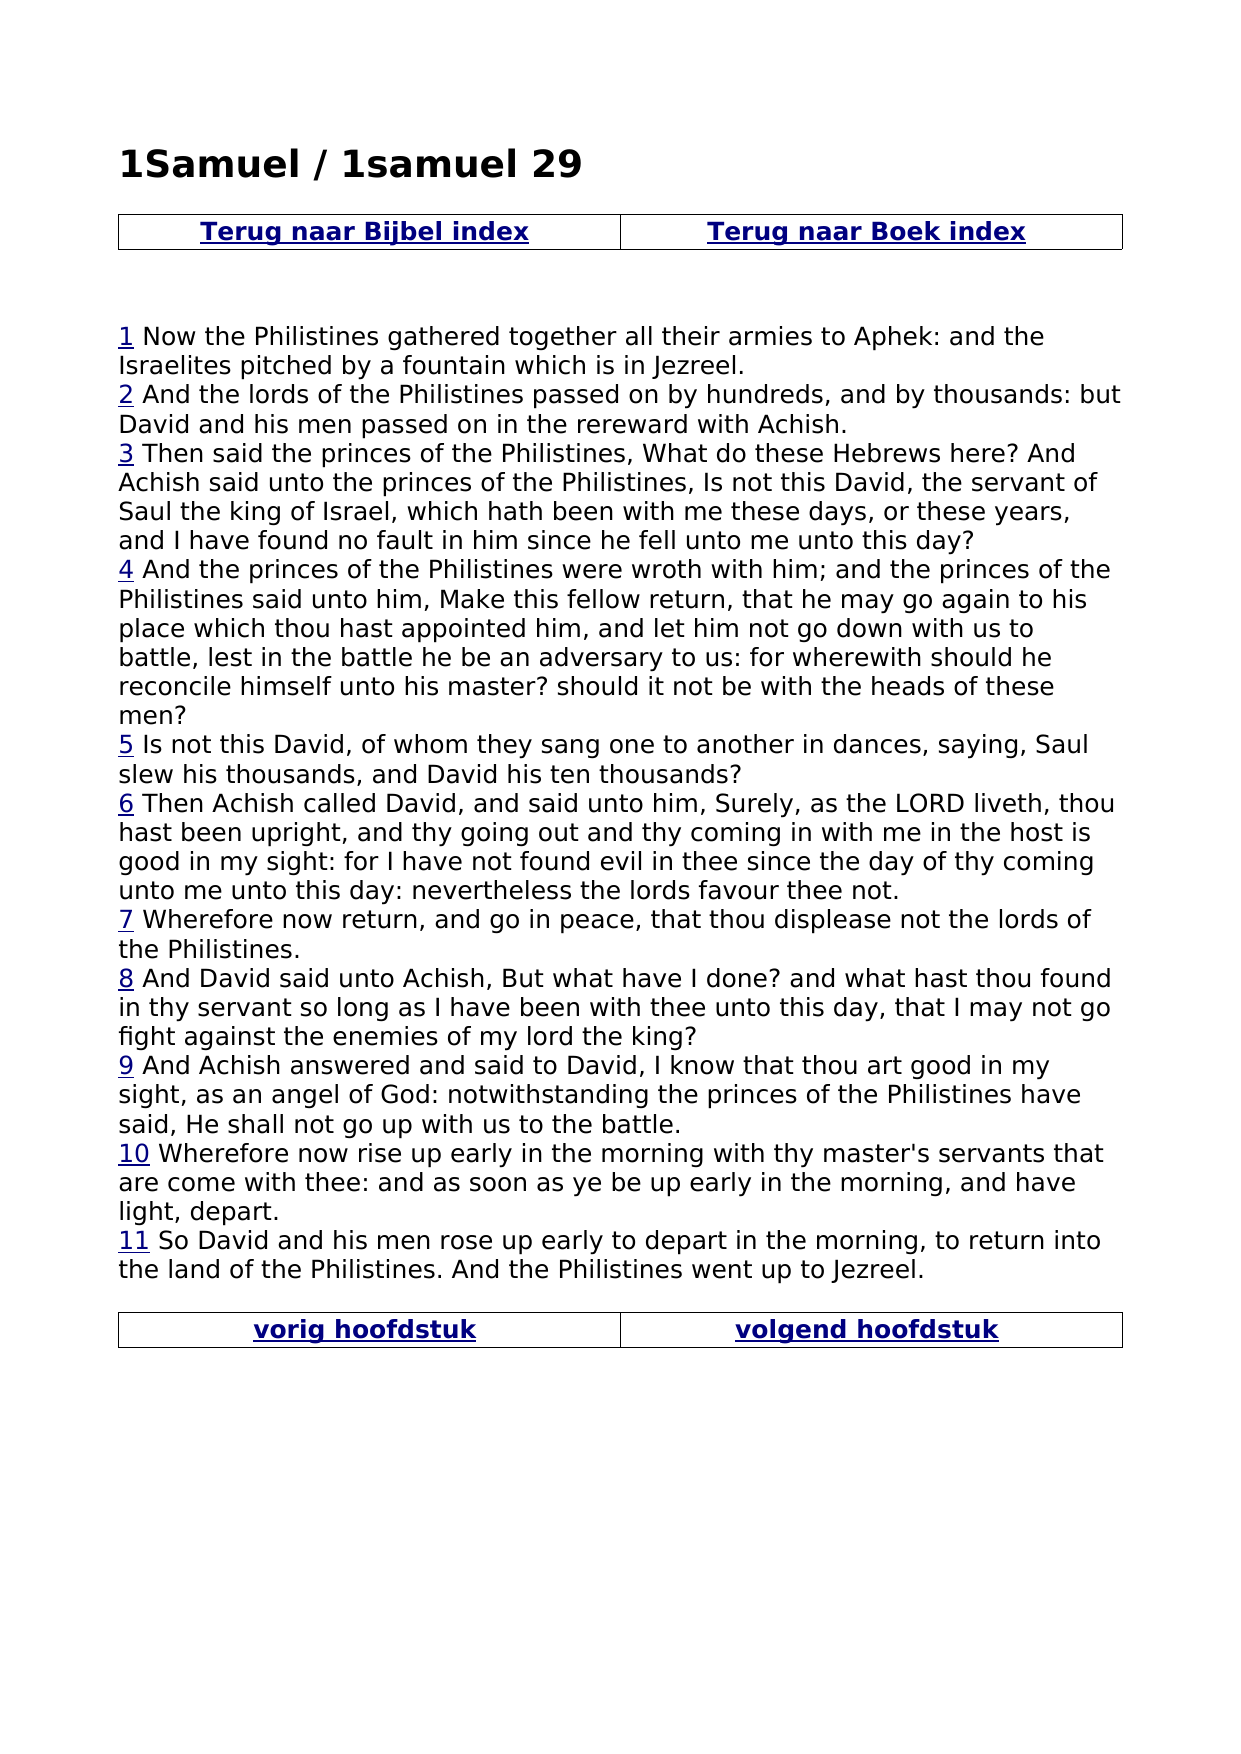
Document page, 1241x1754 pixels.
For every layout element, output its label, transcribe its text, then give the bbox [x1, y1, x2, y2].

table_header Terug naar Boek index [621, 215, 1122, 249]
table_header Terug naar Bijbel index [119, 215, 620, 249]
table_header volgend hoofdstuk [621, 1313, 1122, 1347]
text 1 Now the Philistines gathered together all their armies to Aphek: and the Israelites pitched by a fountain which is in Jezreel. 2 And the lords of the Philistines passed on by hundreds, and by thousands: but David and his men passed on in the rereward with Achish. 3 Then said the princes of the Philistines, What do these Hebrews here? And Achish said unto the princes of the Philistines, Is not this David, the servant of Saul the king of Israel, which hath been with me these days, or these years, and I have found no fault in him since he fell unto me unto this day? 4 And the princes of the Philistines were wroth with him; and the princes of the Philistines said unto him, Make this fellow return, that he may go again to his place which thou hast appointed him, and let him not go down with us to battle, lest in the battle he be an adversary to us: for wherewith should he reconcile himself unto his master? should it not be with the heads of these men? 5 Is not this David, of whom they sang one to another in dances, saying, Saul slew his thousands, and David his ten thousands? 6 Then Achish called David, and said unto him, Surely, as the LORD liveth, thou hast been upright, and thy going out and thy coming in with me in the host is good in my sight: for I have not found evil in thee since the day of thy coming unto me unto this day: nevertheless the lords favour thee not. 7 Wherefore now return, and go in peace, that thou displease not the lords of the Philistines. 8 And David said unto Achish, But what have I done? and what hast thou found in thy servant so long as I have been with thee unto this day, that I may not go fight against the enemies of my lord the king? 9 And Achish answered and said to David, I know that thou art good in my sight, as an angel of God: notwithstanding the princes of the Philistines have said, He shall not go up with us to the battle. 10 Wherefore now rise up early in the morning with thy master's servants that are come with thee: and as soon as ye be up early in the morning, and have light, depart. 11 So David and his men rose up early to depart in the morning, to return into the land of the Philistines. And the Philistines went up to Jezreel. [118, 264, 1122, 1285]
subtitle 1Samuel / 1samuel 29 [118, 143, 1122, 187]
table_header vorig hoofdstuk [119, 1313, 620, 1347]
